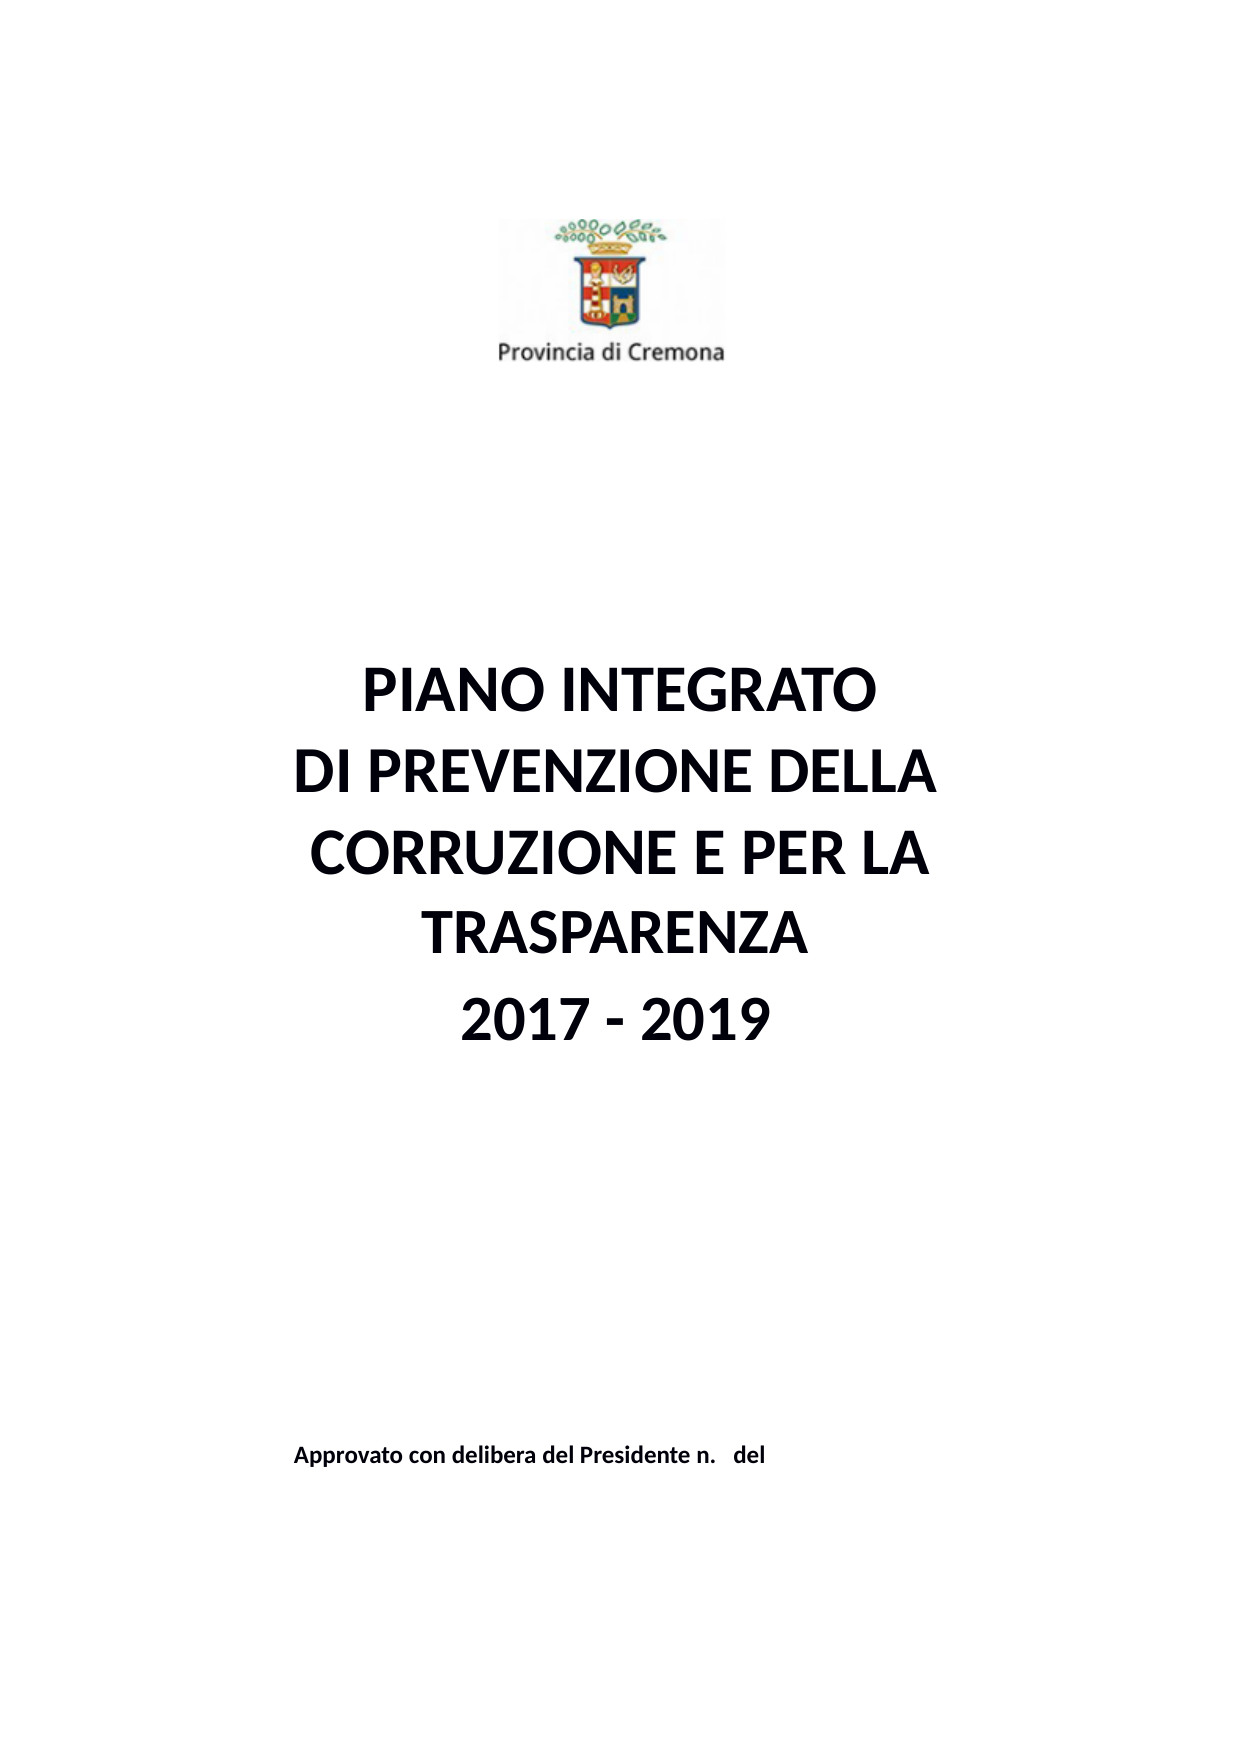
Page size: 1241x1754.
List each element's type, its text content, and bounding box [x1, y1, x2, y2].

text CORRUZIONE E PER LA [310, 809, 946, 891]
text Approvato con delibera del Presidente n. del [294, 1439, 946, 1470]
text TRASPARENZA 2017 - 2019 [421, 891, 819, 1056]
picture [498, 219, 727, 363]
text PIANO INTEGRATO [362, 647, 946, 728]
text DI PREVENZIONE DELLA [294, 728, 946, 808]
